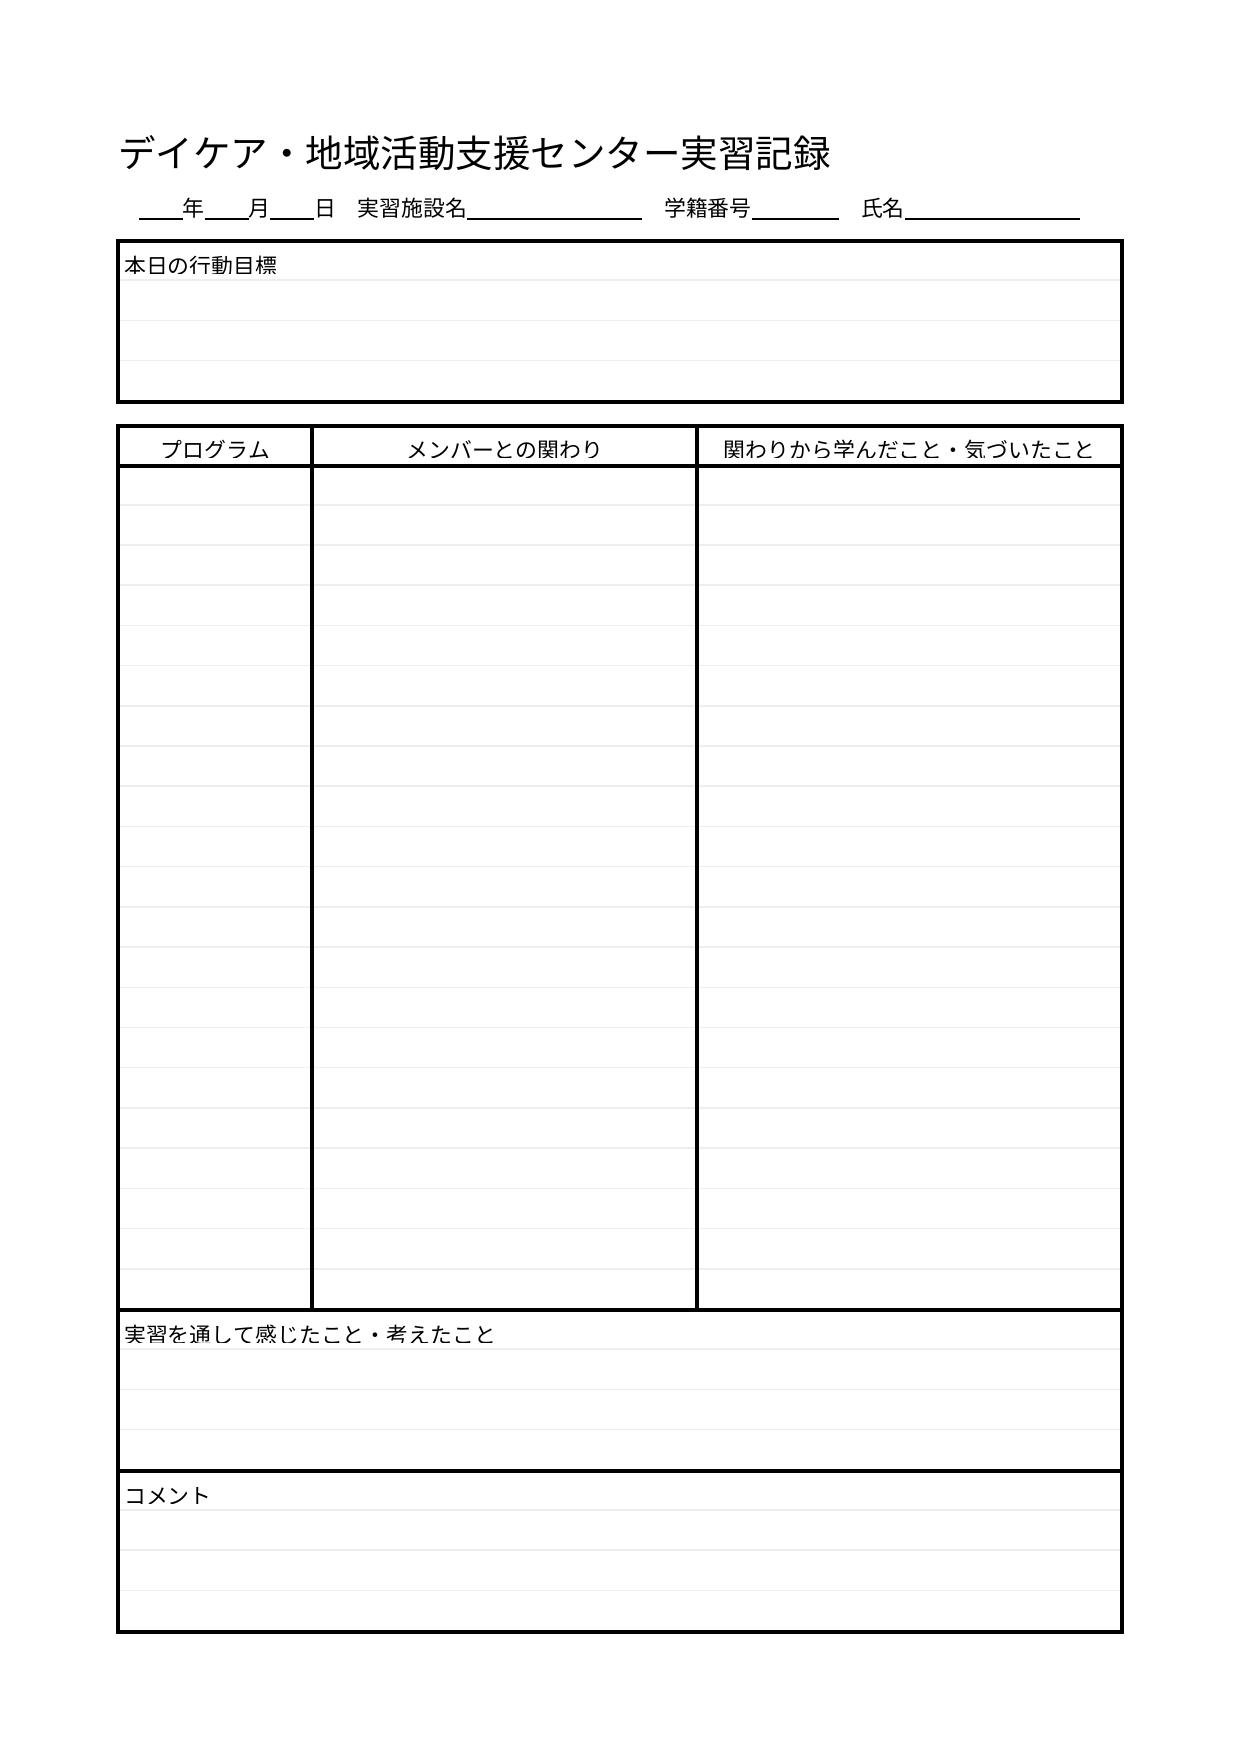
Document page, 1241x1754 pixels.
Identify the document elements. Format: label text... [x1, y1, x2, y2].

table_cell [120, 1229, 310, 1268]
table_cell [314, 867, 695, 906]
table_cell [120, 321, 1120, 360]
table_cell [120, 1390, 1120, 1429]
table_cell [314, 948, 695, 986]
table_cell [699, 1270, 1120, 1308]
table_cell [699, 787, 1120, 826]
table_cell [314, 586, 695, 624]
table_cell [120, 867, 310, 906]
table_cell [120, 361, 1120, 400]
table_cell [314, 666, 695, 705]
table_cell [314, 787, 695, 826]
table_cell [120, 948, 310, 986]
table_cell [120, 988, 310, 1027]
table_cell [120, 506, 310, 544]
table_cell [699, 948, 1120, 986]
table_cell [699, 586, 1120, 624]
table_cell [699, 1149, 1120, 1187]
table_cell [314, 1270, 695, 1308]
table_cell [314, 707, 695, 745]
table_cell [699, 1028, 1120, 1067]
table_cell [314, 626, 695, 665]
table_cell [699, 468, 1120, 504]
table_cell [120, 1068, 310, 1107]
table_cell [118, 404, 1122, 423]
table_cell [120, 468, 310, 504]
table_cell [120, 626, 310, 665]
table_cell [314, 1028, 695, 1067]
subtitle デイケア・地域活動支援センター実習記録 [118, 124, 1122, 179]
table_cell [120, 1270, 310, 1308]
table_cell [699, 1189, 1120, 1228]
table_cell [314, 506, 695, 544]
table_cell [120, 1511, 1120, 1549]
table_header 本日の行動目標 [120, 243, 1120, 279]
table_cell [699, 546, 1120, 584]
table_cell [120, 827, 310, 866]
table_cell [699, 988, 1120, 1027]
table_cell プログラム [120, 428, 310, 464]
table_cell [120, 666, 310, 705]
table_cell [120, 1149, 310, 1187]
text 年 月 日 実習施設名 学籍番号 氏名 [118, 191, 1122, 223]
table_cell [314, 1189, 695, 1228]
table_cell [699, 666, 1120, 705]
table_cell [314, 827, 695, 866]
table_cell [699, 1109, 1120, 1147]
table_cell [699, 908, 1120, 946]
table_cell [699, 747, 1120, 785]
table_cell 実習を通して感じたこと・考えたこと [120, 1312, 1120, 1348]
table_cell [120, 1350, 1120, 1388]
table_cell [314, 1109, 695, 1147]
table_cell [699, 1229, 1120, 1268]
table_cell [120, 787, 310, 826]
table_cell [699, 867, 1120, 906]
table_cell 関わりから学んだこと・気づいたこと [699, 428, 1120, 464]
table_cell [314, 1149, 695, 1187]
table_cell [699, 626, 1120, 665]
table_cell [120, 747, 310, 785]
table_cell [699, 827, 1120, 866]
table_cell [699, 506, 1120, 544]
table_cell [314, 747, 695, 785]
table_cell [120, 1189, 310, 1228]
table_cell [314, 1229, 695, 1268]
table_cell [120, 1591, 1120, 1630]
table_cell [120, 281, 1120, 319]
table_cell [314, 546, 695, 584]
table_cell [314, 468, 695, 504]
table_cell [699, 707, 1120, 745]
table_cell [120, 707, 310, 745]
table_cell メンバーとの関わり [314, 428, 695, 464]
table_cell [120, 546, 310, 584]
table_cell [120, 586, 310, 624]
table_cell [120, 1109, 310, 1147]
table_cell [314, 1068, 695, 1107]
table_cell コメント [120, 1473, 1120, 1509]
table_cell [120, 908, 310, 946]
table_cell [314, 988, 695, 1027]
table_cell [120, 1430, 1120, 1469]
table_cell [120, 1551, 1120, 1589]
table_cell [120, 1028, 310, 1067]
table_cell [699, 1068, 1120, 1107]
table_cell [314, 908, 695, 946]
